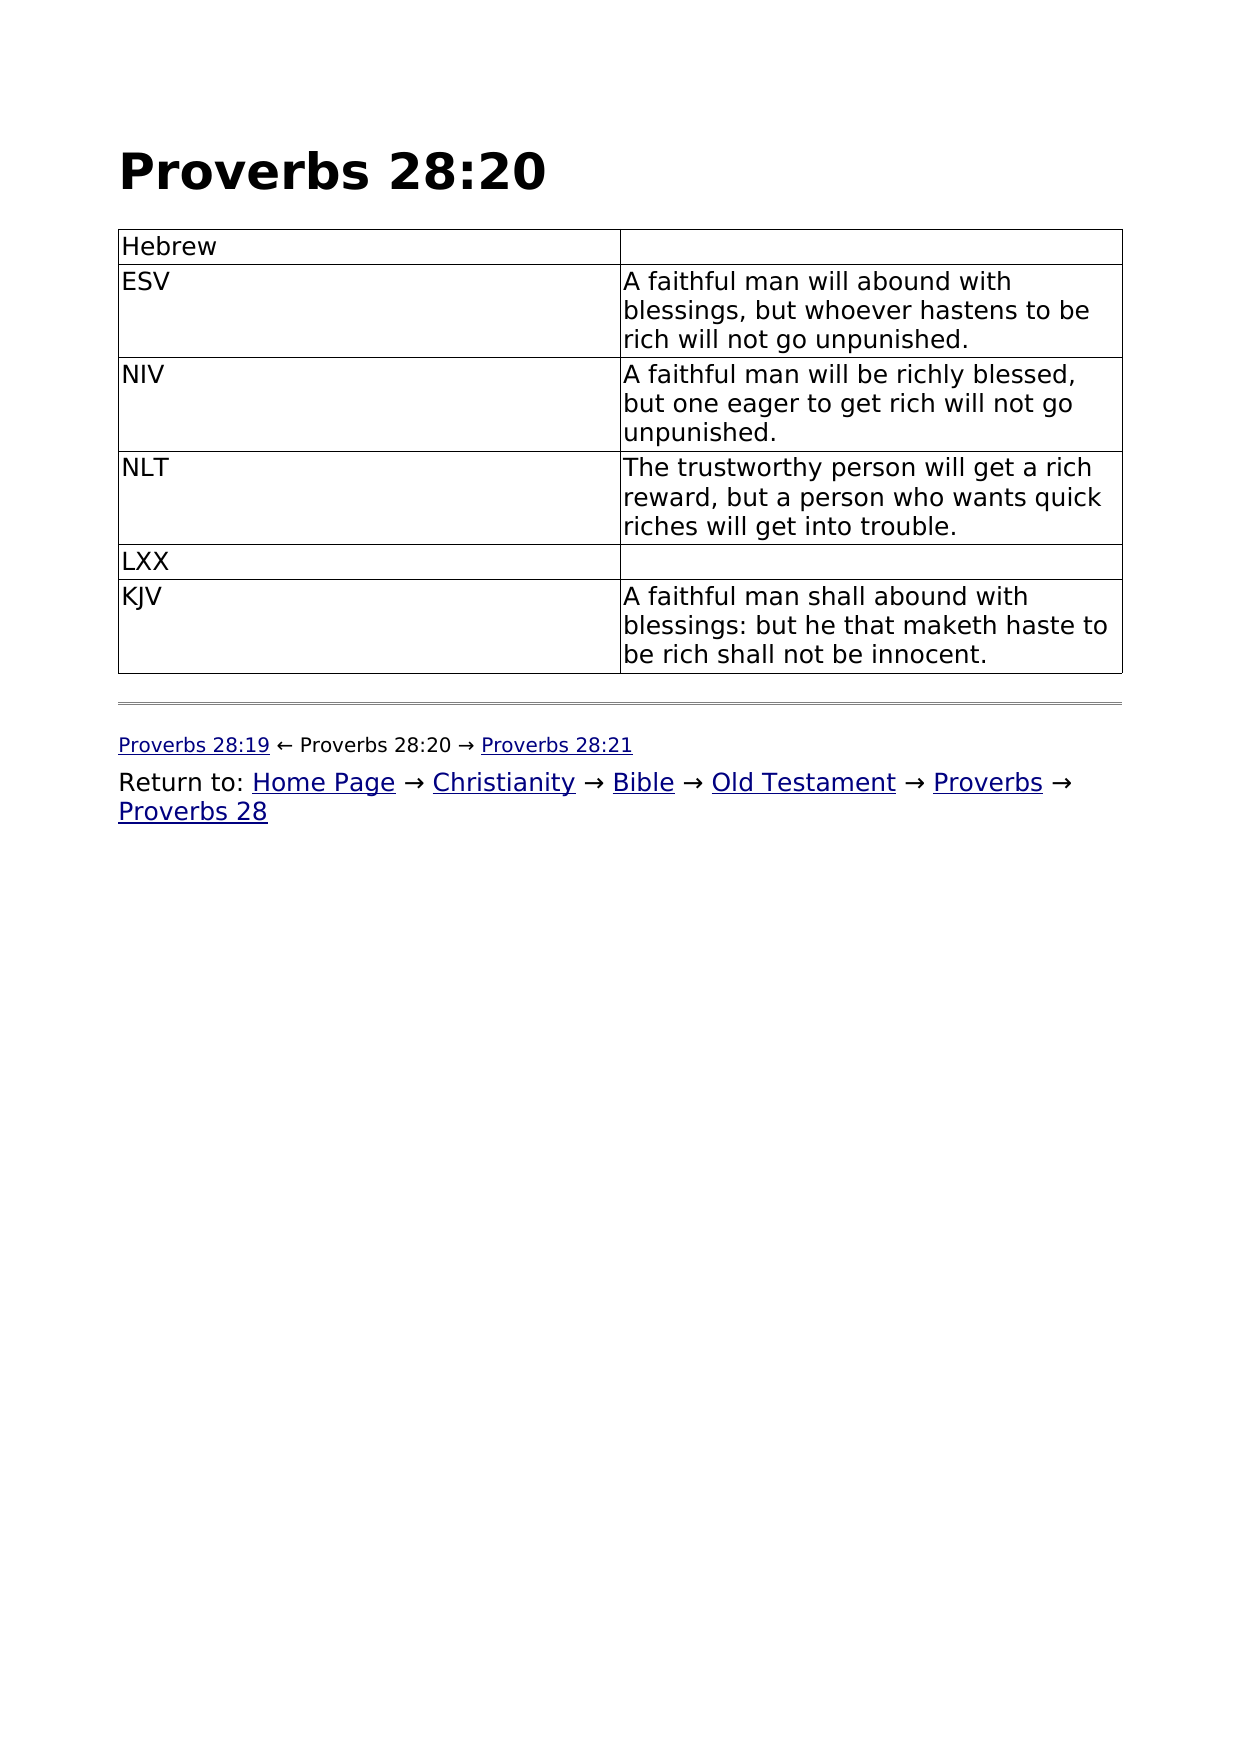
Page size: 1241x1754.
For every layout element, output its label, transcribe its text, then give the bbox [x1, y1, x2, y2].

table_cell NLT [119, 452, 620, 544]
table_header [621, 230, 1122, 264]
table_cell LXX [119, 545, 620, 579]
table_cell The trustworthy person will get a rich reward, but a person who wants quick riches will get into trouble. [621, 452, 1122, 544]
text Return to: Home Page → Christianity → Bible → Old Testament → Proverbs → Proverbs 28 [118, 768, 1122, 826]
table_header Hebrew [119, 230, 620, 264]
subtitle Proverbs 28:20 [118, 143, 1122, 201]
table_cell A faithful man will abound with blessings, but whoever hastens to be rich will not go unpunished. [621, 265, 1122, 357]
table_cell [621, 545, 1122, 579]
table_cell ESV [119, 265, 620, 357]
table_cell KJV [119, 580, 620, 673]
text Proverbs 28:19 ← Proverbs 28:20 → Proverbs 28:21 [118, 734, 1122, 768]
table_cell NIV [119, 358, 620, 451]
table_cell A faithful man will be richly blessed, but one eager to get rich will not go unpunished. [621, 358, 1122, 451]
table_cell A faithful man shall abound with blessings: but he that maketh haste to be rich shall not be innocent. [621, 580, 1122, 673]
